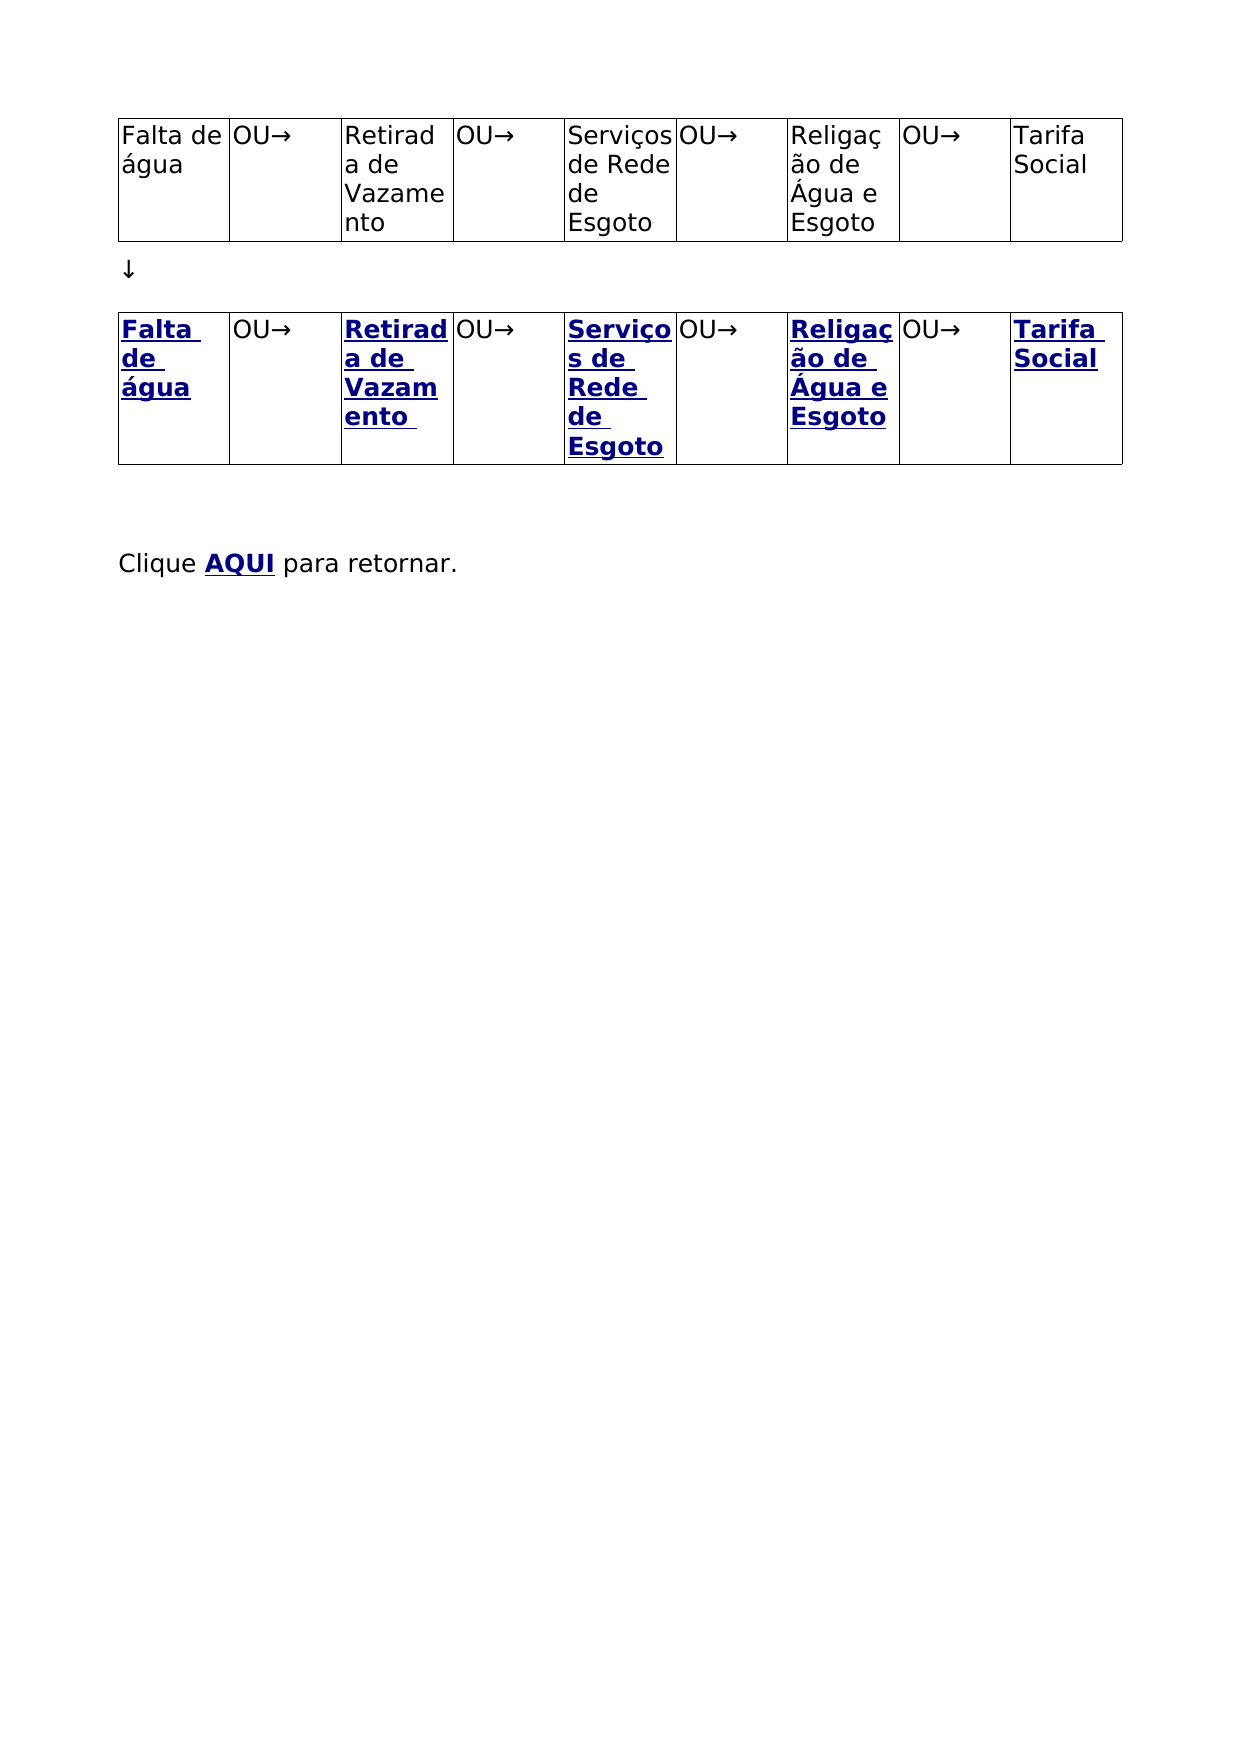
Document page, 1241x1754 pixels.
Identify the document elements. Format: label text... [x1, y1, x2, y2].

table_header OU→ [230, 119, 341, 241]
table_header Religação de Água e Esgoto [788, 313, 899, 464]
table_header OU→ [454, 313, 564, 464]
table_header Falta de água [119, 119, 229, 241]
text ↓ [118, 256, 1122, 285]
table_header Religação de Água e Esgoto [788, 119, 899, 241]
table_header OU→ [900, 119, 1010, 241]
table_header OU→ [677, 119, 787, 241]
table_header Falta de água [119, 313, 229, 464]
text Clique AQUI para retornar. [118, 549, 1122, 608]
table_header OU→ [230, 313, 341, 464]
table_header Serviços de Rede de Esgoto [565, 313, 676, 464]
table_header OU→ [677, 313, 787, 464]
table_header OU→ [454, 119, 564, 241]
table_header Serviços de Rede de Esgoto [565, 119, 676, 241]
table_header Retirada de Vazamento [342, 313, 453, 464]
table_header Tarifa Social [1011, 119, 1122, 241]
table_header Tarifa Social [1011, 313, 1122, 464]
table_header OU→ [900, 313, 1010, 464]
table_header Retirada de Vazamento [342, 119, 453, 241]
